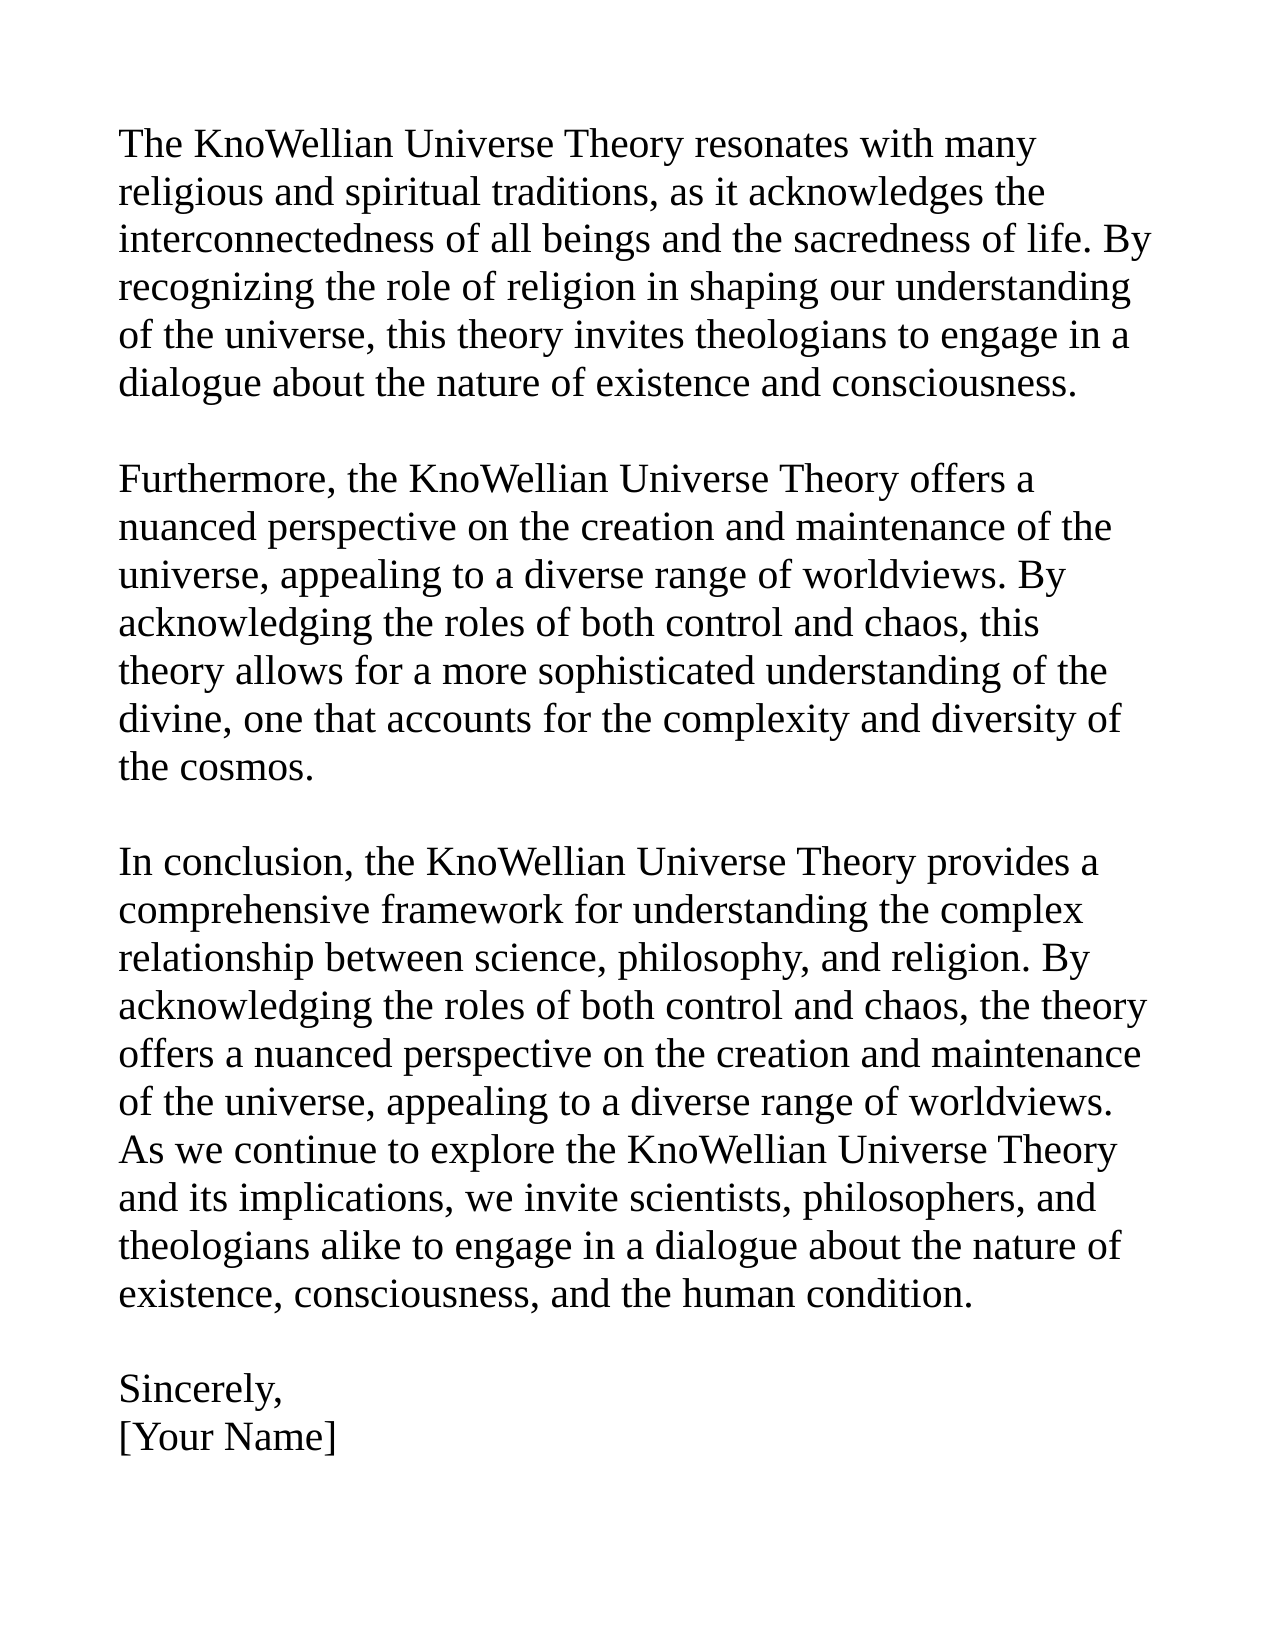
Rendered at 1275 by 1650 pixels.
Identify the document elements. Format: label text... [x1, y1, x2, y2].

text In conclusion, the KnoWellian Universe Theory provides a comprehensive framework for understanding the complex relationship between science, philosophy, and religion. By acknowledging the roles of both control and chaos, the theory offers a nuanced perspective on the creation and maintenance of the universe, appealing to a diverse range of worldviews. As we continue to explore the KnoWellian Universe Theory and its implications, we invite scientists, philosophers, and theologians alike to engage in a dialogue about the nature of existence, consciousness, and the human condition. [118, 837, 1157, 1316]
text [Your Name] [118, 1412, 1157, 1460]
text Furthermore, the KnoWellian Universe Theory offers a nuanced perspective on the creation and maintenance of the universe, appealing to a diverse range of worldviews. By acknowledging the roles of both control and chaos, this theory allows for a more sophisticated understanding of the divine, one that accounts for the complexity and diversity of the cosmos. [118, 453, 1157, 789]
text Sincerely, [118, 1364, 1157, 1412]
text The KnoWellian Universe Theory resonates with many religious and spiritual traditions, as it acknowledges the interconnectedness of all beings and the sacredness of life. By recognizing the role of religion in shaping our understanding of the universe, this theory invites theologians to engage in a dialogue about the nature of existence and consciousness. [118, 118, 1157, 406]
